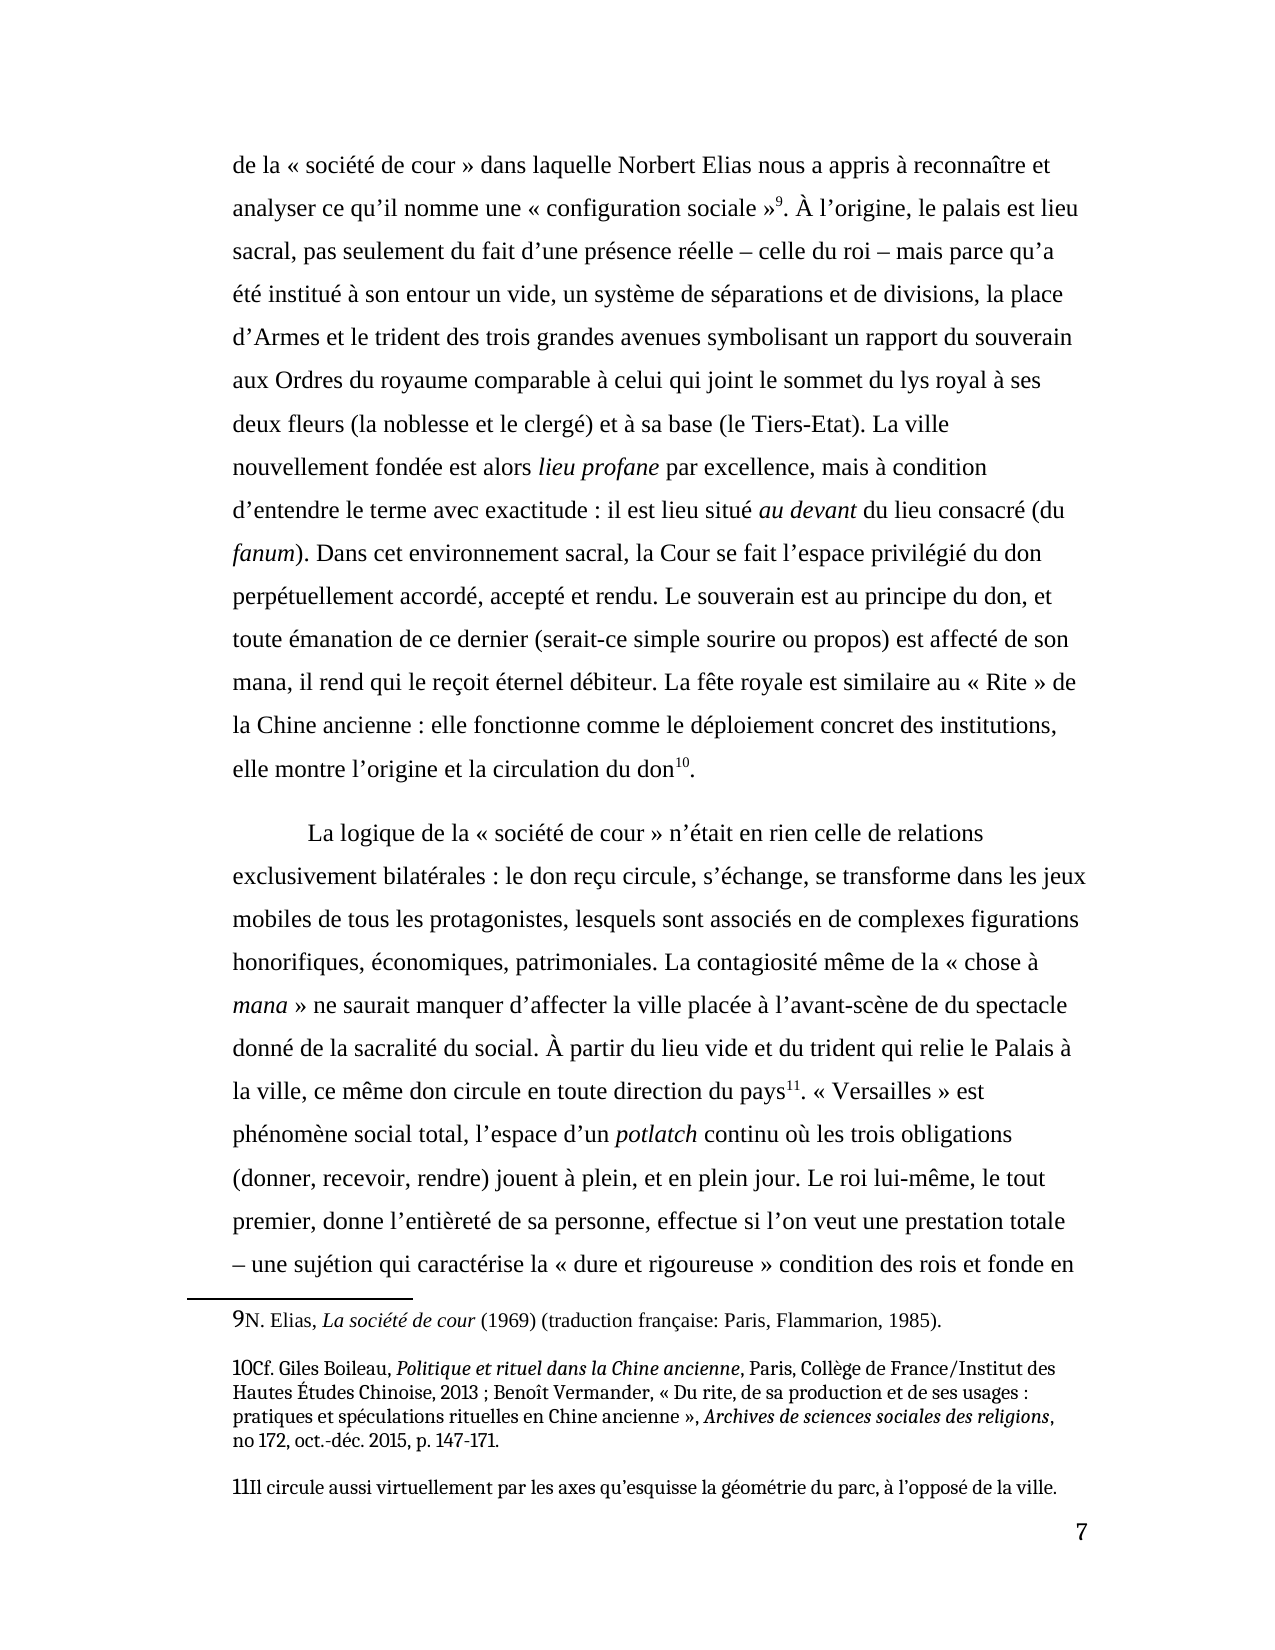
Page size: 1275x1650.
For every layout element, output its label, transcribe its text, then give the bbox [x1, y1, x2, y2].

text Il circule aussi virtuellement par les axes qu’esquisse la géométrie du parc, à l’opposé de la ville. [232, 1474, 1072, 1500]
text N. Elias, La société de cour (1969) (traduction française: Paris, Flammarion, 1985). [232, 1305, 1072, 1334]
text La logique de la « société de cour » n’était en rien celle de relations exclusivement bilatérales : le don reçu circule, s’échange, se transforme dans les jeux mobiles de tous les protagonistes, lesquels sont associés en de complexes figurations honorifiques, économiques, patrimoniales. La contagiosité même de la « chose à mana » ne saurait manquer d’affecter la ville placée à l’avant-scène de du spectacle donné de la sacralité du social. À partir du lieu vide et du trident qui relie le Palais à la ville, ce même don circule en toute direction du pays. « Versailles » est phénomène social total, l’espace d’un potlatch continu où les trois obligations (donner, recevoir, rendre) jouent à plein, et en plein jour. Le roi lui-même, le tout premier, donne l’entièreté de sa personne, effectue si l’on veut une prestation totale – une sujétion qui caractérise la « dure et rigoureuse » condition des rois et fonde en [232, 818, 1087, 1278]
text Cf. Giles Boileau, Politique et rituel dans la Chine ancienne, Paris, Collège de France/Institut des Hautes Études Chinoise, 2013 ; Benoît Vermander, « Du rite, de sa production et de ses usages : pratiques et spéculations rituelles en Chine ancienne », Archives de sciences sociales des religions, no 172, oct.-déc. 2015, p. 147-171. [232, 1354, 1072, 1453]
text de la « société de cour » dans laquelle Norbert Elias nous a appris à reconnaître et analyser ce qu’il nomme une « configuration sociale ». À l’origine, le palais est lieu sacral, pas seulement du fait d’une présence réelle – celle du roi – mais parce qu’a été institué à son entour un vide, un système de séparations et de divisions, la place d’Armes et le trident des trois grandes avenues symbolisant un rapport du souverain aux Ordres du royaume comparable à celui qui joint le sommet du lys royal à ses deux fleurs (la noblesse et le clergé) et à sa base (le Tiers-Etat). La ville nouvellement fondée est alors lieu profane par excellence, mais à condition d’entendre le terme avec exactitude : il est lieu situé au devant du lieu consacré (du fanum). Dans cet environnement sacral, la Cour se fait l’espace privilégié du don perpétuellement accordé, accepté et rendu. Le souverain est au principe du don, et toute émanation de ce dernier (serait-ce simple sourire ou propos) est affecté de son mana, il rend qui le reçoit éternel débiteur. La fête royale est similaire au « Rite » de la Chine ancienne : elle fonctionne comme le déploiement concret des institutions, elle montre l’origine et la circulation du don. [232, 150, 1087, 782]
